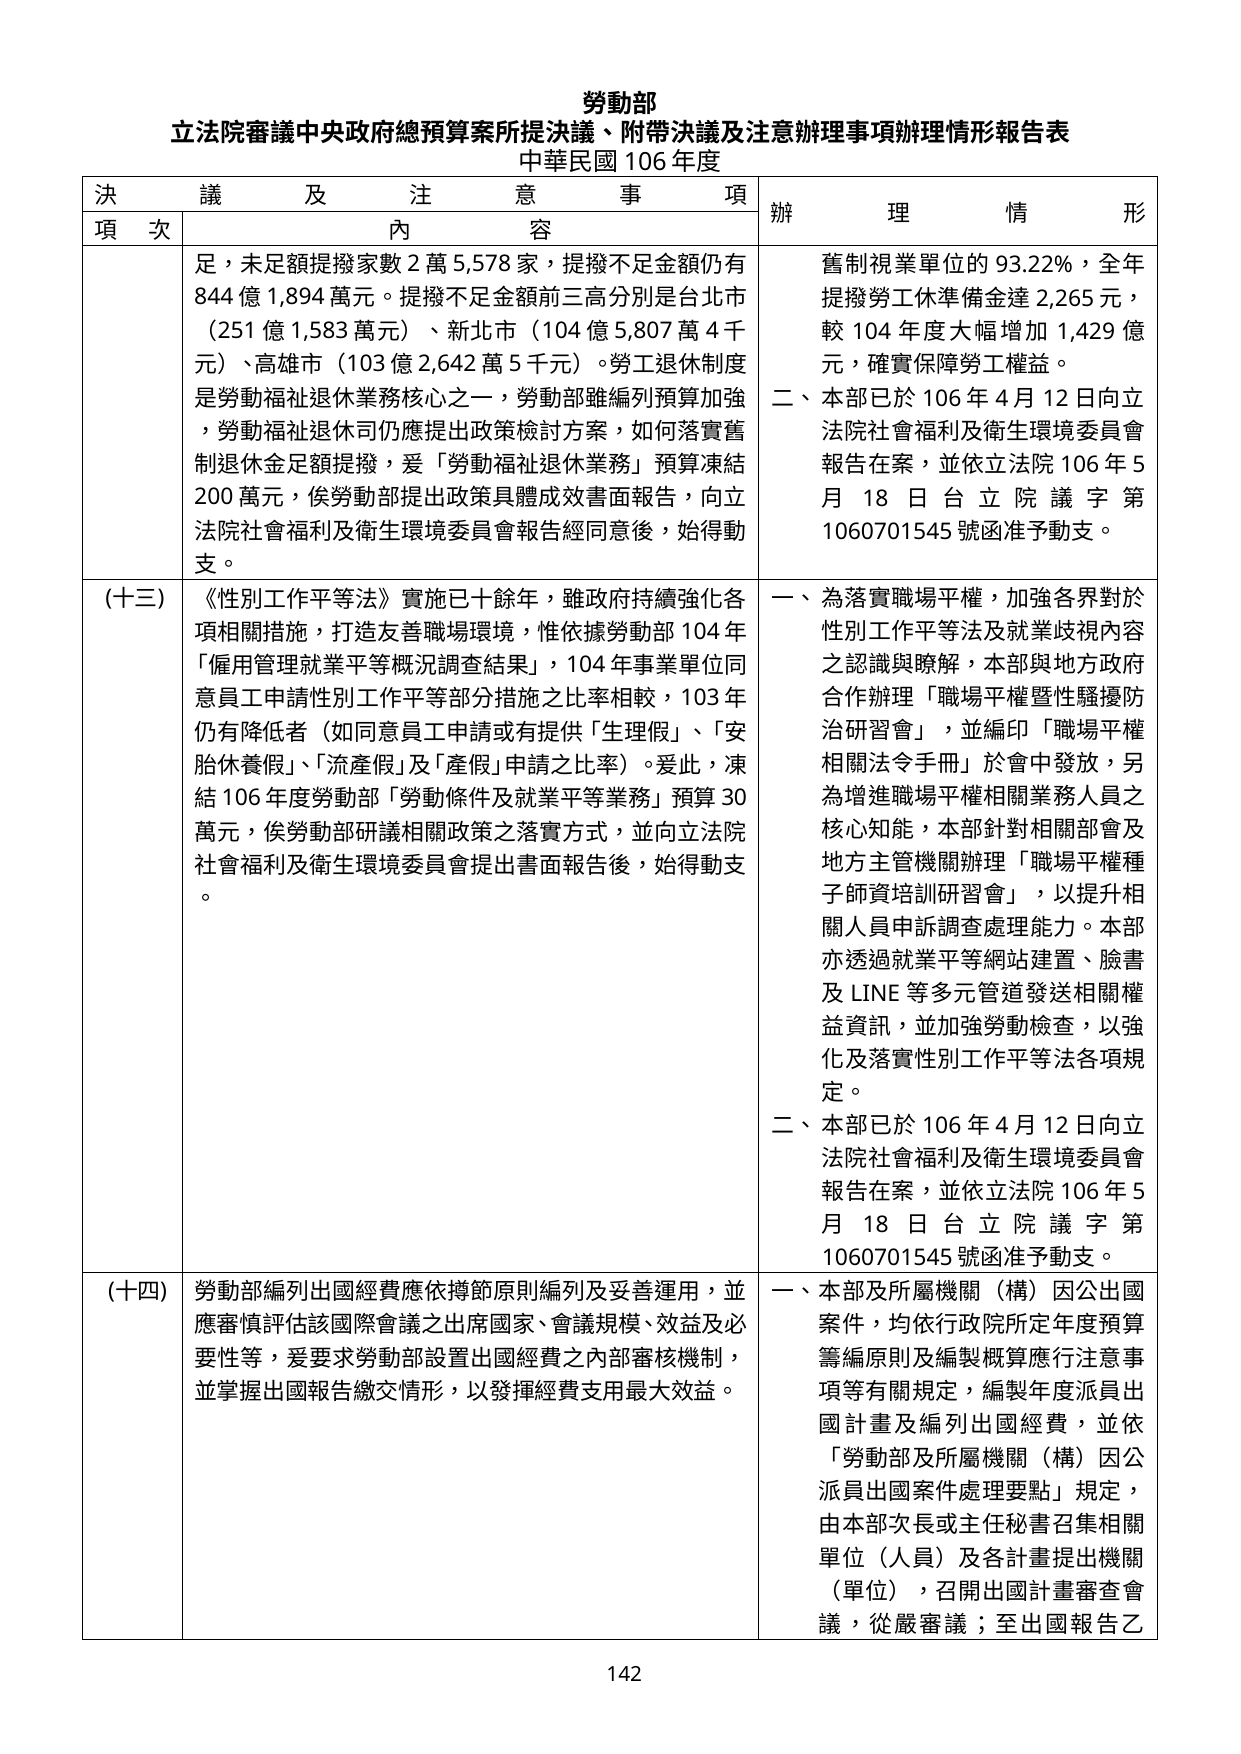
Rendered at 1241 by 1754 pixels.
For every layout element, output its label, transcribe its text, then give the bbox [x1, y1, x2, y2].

table_cell 項次 [83, 212, 182, 245]
table_cell (十三) [83, 580, 182, 1272]
table_cell 《性別工作平等法》實施已十餘年，雖政府持續強化各項相關措施，打造友善職場環境，惟依據勞動部104年「僱用管理就業平等概況調查結果」，104年事業單位同意員工申請性別工作平等部分措施之比率相較，103年仍有降低者（如同意員工申請或有提供「生理假」、「安胎休養假」、「流產假」及「產假」申請之比率）。爰此，凍結106年度勞動部「勞動條件及就業平等業務」預算30萬元，俟勞動部研議相關政策之落實方式，並向立法院社會福利及衛生環境委員會提出書面報告後，始得動支。 [183, 580, 758, 1272]
table_cell 內 容 [183, 212, 758, 245]
table_header 決議及注意事項 [83, 177, 758, 211]
table_cell [83, 246, 182, 579]
table_cell 舊制視業單位的93.22%，全年提撥勞工休準備金達2,265元，較104年度大幅增加1,429億元，確實保障勞工權益。 本部已於106年4月12日向立法院社會福利及衛生環境委員會報告在案，並依立法院106年5月18日台立院議字第1060701545號函准予動支。 [759, 246, 1157, 579]
table_header 辦理情形 [759, 177, 1157, 245]
table_cell 為落實職場平權，加強各界對於性別工作平等法及就業歧視內容之認識與瞭解，本部與地方政府合作辦理「職場平權暨性騷擾防治研習會」，並編印「職場平權相關法令手冊」於會中發放，另為增進職場平權相關業務人員之核心知能，本部針對相關部會及地方主管機關辦理「職場平權種子師資培訓研習會」，以提升相關人員申訴調查處理能力。本部亦透過就業平等網站建置、臉書及LINE等多元管道發送相關權益資訊，並加強勞動檢查，以強化及落實性別工作平等法各項規定。 本部已於106年4月12日向立法院社會福利及衛生環境委員會報告在案，並依立法院106年5月18日台立院議字第1060701545號函准予動支。 [759, 580, 1157, 1272]
table_cell 本部及所屬機關（構）因公出國案件，均依行政院所定年度預算籌編原則及編製概算應行注意事項等有關規定，編製年度派員出國計畫及編列出國經費，並依「勞動部及所屬機關（構）因公派員出國案件處理要點」規定，由本部次長或主任秘書召集相關單位（人員）及各計畫提出機關（單位），召開出國計畫審查會議，從嚴審議；至出國報告乙 [759, 1273, 1157, 1639]
table_cell 勞動部編列出國經費應依撙節原則編列及妥善運用，並應審慎評估該國際會議之出席國家、會議規模、效益及必要性等，爰要求勞動部設置出國經費之內部審核機制，並掌握出國報告繳交情形，以發揮經費支用最大效益。 [183, 1273, 758, 1639]
table_cell 足，未足額提撥家數2萬5,578家，提撥不足金額仍有844億1,894萬元。提撥不足金額前三高分別是台北市（251億1,583萬元）、新北市（104億5,807萬4千元）、高雄市（103億2,642萬5千元）。勞工退休制度是勞動福祉退休業務核心之一，勞動部雖編列預算加強，勞動福祉退休司仍應提出政策檢討方案，如何落實舊制退休金足額提撥，爰「勞動福祉退休業務」預算凍結200萬元，俟勞動部提出政策具體成效書面報告，向立法院社會福利及衛生環境委員會報告經同意後，始得動支。 [183, 246, 758, 579]
table_cell (十四) [83, 1273, 182, 1639]
